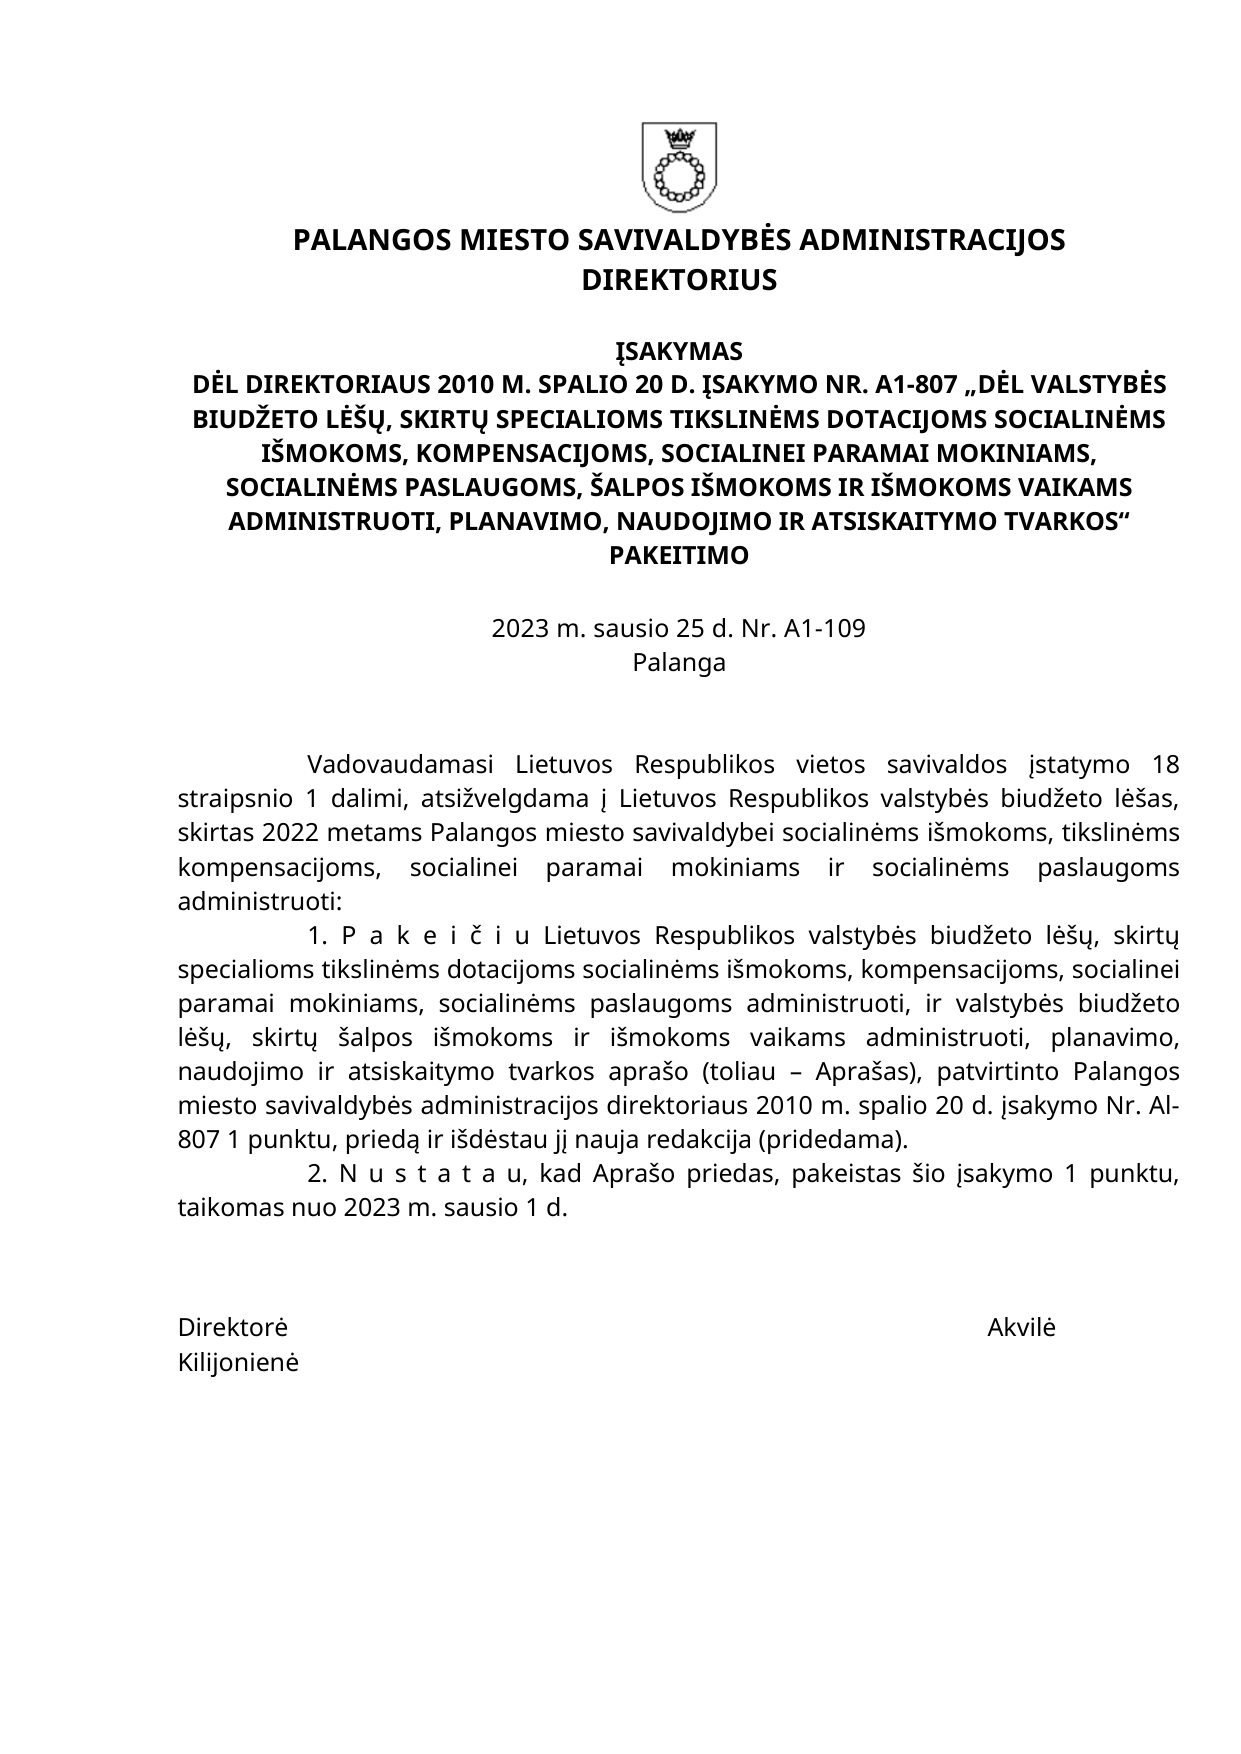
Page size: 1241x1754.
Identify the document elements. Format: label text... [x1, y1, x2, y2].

text 2. N u s t a t a u, kad Aprašo priedas, pakeistas šio įsakymo 1 punktu, taikomas nuo 2023 m. sausio 1 d. [177, 1156, 1181, 1224]
text Vadovaudamasi Lietuvos Respublikos vietos savivaldos įstatymo 18 straipsnio 1 dalimi, atsižvelgdama į Lietuvos Respublikos valstybės biudžeto lėšas, skirtas 2022 metams Palangos miesto savivaldybei socialinėms išmokoms, tikslinėms kompensacijoms, socialinei paramai mokiniams ir socialinėms paslaugoms administruoti: [177, 747, 1181, 917]
text Palanga [177, 645, 1181, 679]
text 2023 m. sausio 25 d. Nr. A1-109 [177, 611, 1181, 645]
text 1. P a k e i č i u Lietuvos Respublikos valstybės biudžeto lėšų, skirtų specialioms tikslinėms dotacijoms socialinėms išmokoms, kompensacijoms, socialinei paramai mokiniams, socialinėms paslaugoms administruoti, ir valstybės biudžeto lėšų, skirtų šalpos išmokoms ir išmokoms vaikams administruoti, planavimo, naudojimo ir atsiskaitymo tvarkos aprašo (toliau – Aprašas), patvirtinto Palangos miesto savivaldybės administracijos direktoriaus 2010 m. spalio 20 d. įsakymo Nr. Al-807 1 punktu, priedą ir išdėstau jį nauja redakcija (pridedama). [177, 917, 1181, 1156]
text Direktorė Akvilė Kilijonienė [177, 1310, 1181, 1378]
text DIREKTORIUS [177, 259, 1181, 299]
text DĖL DIREKTORIAUS 2010 M. SPALIO 20 D. ĮSAKYMO NR. A1-807 „DĖL VALSTYBĖS BIUDŽETO LĖŠŲ, SKIRTŲ SPECIALIOMS TIKSLINĖMS DOTACIJOMS SOCIALINĖMS IŠMOKOMS, KOMPENSACIJOMS, SOCIALINEI PARAMAI MOKINIAMS, SOCIALINĖMS PASLAUGOMS, ŠALPOS IŠMOKOMS IR IŠMOKOMS VAIKAMS ADMINISTRUOTI, PLANAVIMO, NAUDOJIMO IR ATSISKAITYMO TVARKOS“ PAKEITIMO [177, 367, 1181, 572]
text ĮSAKYMAS [177, 333, 1181, 367]
text PALANGOS MIESTO SAVIVALDYBĖS ADMINISTRACIJOS [177, 220, 1181, 259]
